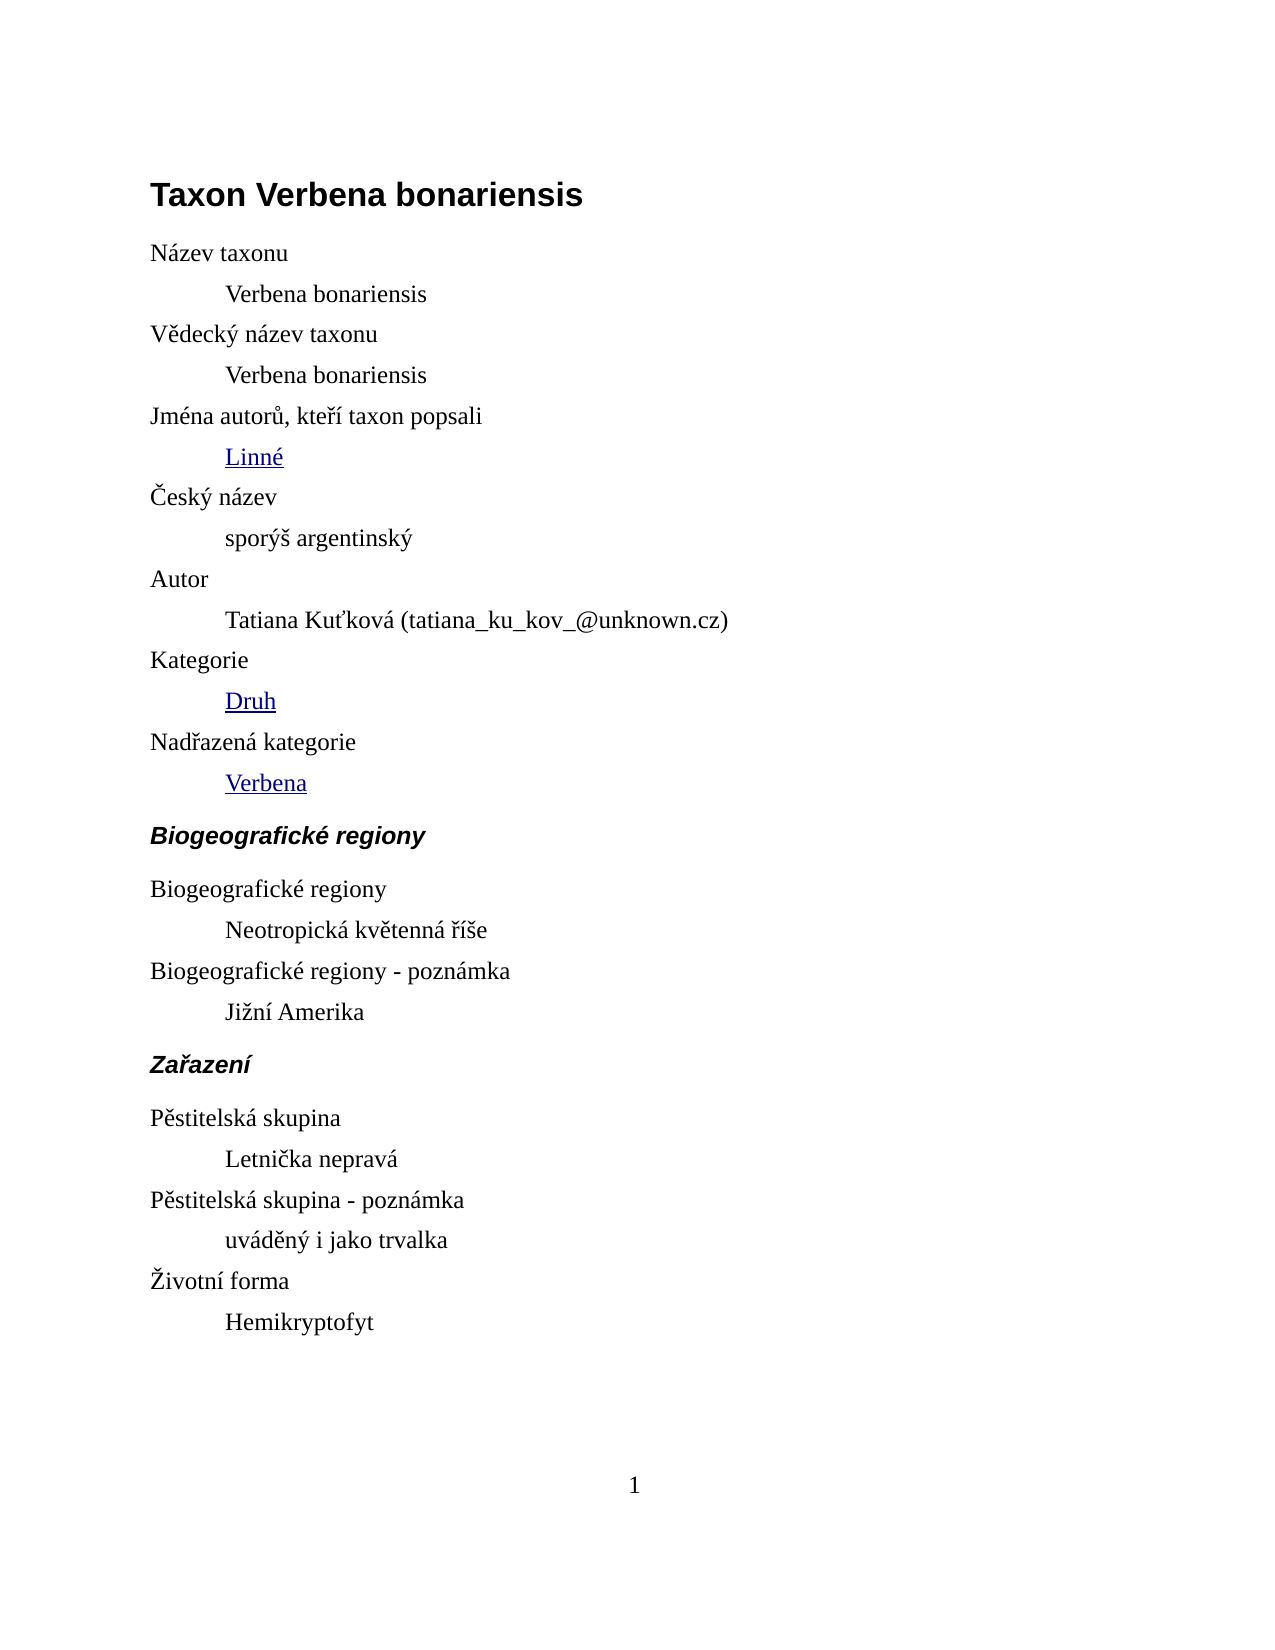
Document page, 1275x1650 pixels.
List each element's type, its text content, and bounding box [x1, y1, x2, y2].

text sporýš argentinský [225, 523, 1125, 552]
text Pěstitelská skupina - poznámka [150, 1185, 1125, 1213]
text Biogeografické regiony [150, 874, 1125, 903]
subtitle Taxon Verbena bonariensis [150, 175, 1125, 214]
text Pěstitelská skupina [150, 1103, 1125, 1132]
text Verbena bonariensis [225, 279, 1125, 308]
text Životní forma [150, 1266, 1125, 1295]
text Vědecký název taxonu [150, 319, 1125, 348]
text Tatiana Kuťková (tatiana_ku_kov_@unknown.cz) [225, 605, 1125, 633]
text Nadřazená kategorie [150, 727, 1125, 756]
text Jižní Amerika [225, 997, 1125, 1025]
text Český název [150, 482, 1125, 511]
text Autor [150, 564, 1125, 593]
text Verbena [225, 768, 1125, 796]
text uváděný i jako trvalka [225, 1226, 1125, 1254]
text Kategorie [150, 645, 1125, 674]
text Linné [225, 442, 1125, 471]
text Neotropická květenná říše [225, 915, 1125, 944]
text Hemikryptofyt [225, 1307, 1125, 1336]
text Biogeografické regiony - poznámka [150, 956, 1125, 984]
text Verbena bonariensis [225, 360, 1125, 389]
text Jména autorů, kteří taxon popsali [150, 401, 1125, 430]
subtitle Zařazení [150, 1050, 1125, 1079]
subtitle Biogeografické regiony [150, 821, 1125, 850]
text Název taxonu [150, 238, 1125, 267]
text Letnička nepravá [225, 1144, 1125, 1173]
text Druh [225, 686, 1125, 715]
